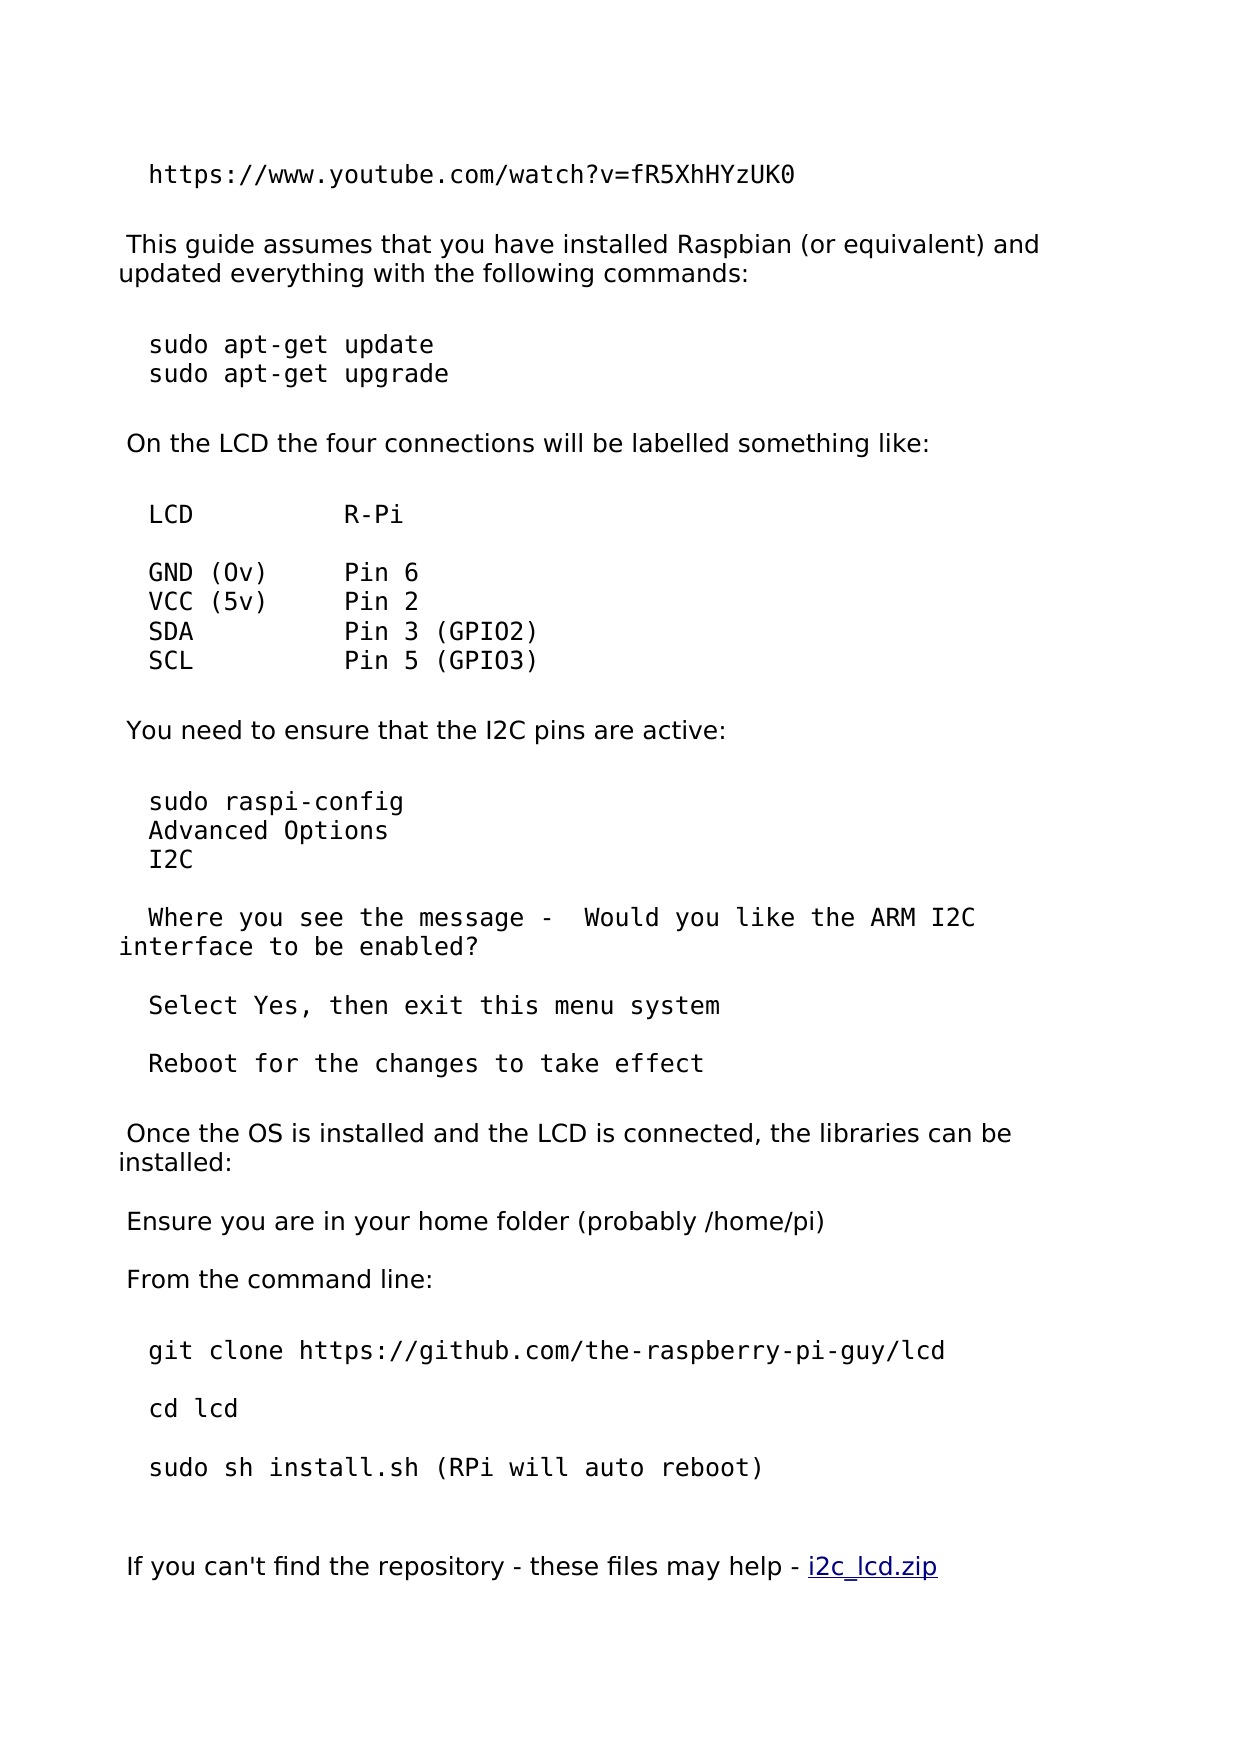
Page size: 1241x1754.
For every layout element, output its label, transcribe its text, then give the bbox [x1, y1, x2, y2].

text sudo raspi-config Advanced Options I2C Where you see the message - Would you like the ARM I2C interface to be enabled? Select Yes, then exit this menu system Reboot for the changes to take effect [118, 787, 1122, 1078]
text Once the OS is installed and the LCD is connected, the libraries can be installed: Ensure you are in your home folder (probably /home/pi) From the command line: [118, 1090, 1122, 1323]
text [118, 118, 1122, 147]
text git clone https://github.com/the-raspberry-pi-guy/lcd cd lcd sudo sh install.sh (RPi will auto reboot) [118, 1336, 1122, 1482]
text If you can't find the repository - these files may help - i2c_lcd.zip [118, 1494, 1122, 1610]
text sudo apt-get update sudo apt-get upgrade [118, 330, 1122, 388]
text LCD R-Pi GND (Ov) Pin 6 VCC (5v) Pin 2 SDA Pin 3 (GPIO2) SCL Pin 5 (GPIO3) [118, 500, 1122, 675]
text https://www.youtube.com/watch?v=fR5XhHYzUK0 [118, 160, 1122, 189]
text This guide assumes that you have installed Raspbian (or equivalent) and updated everything with the following commands: [118, 201, 1122, 317]
text On the LCD the four connections will be labelled something like: [118, 400, 1122, 487]
text You need to ensure that the I2C pins are active: [118, 687, 1122, 774]
